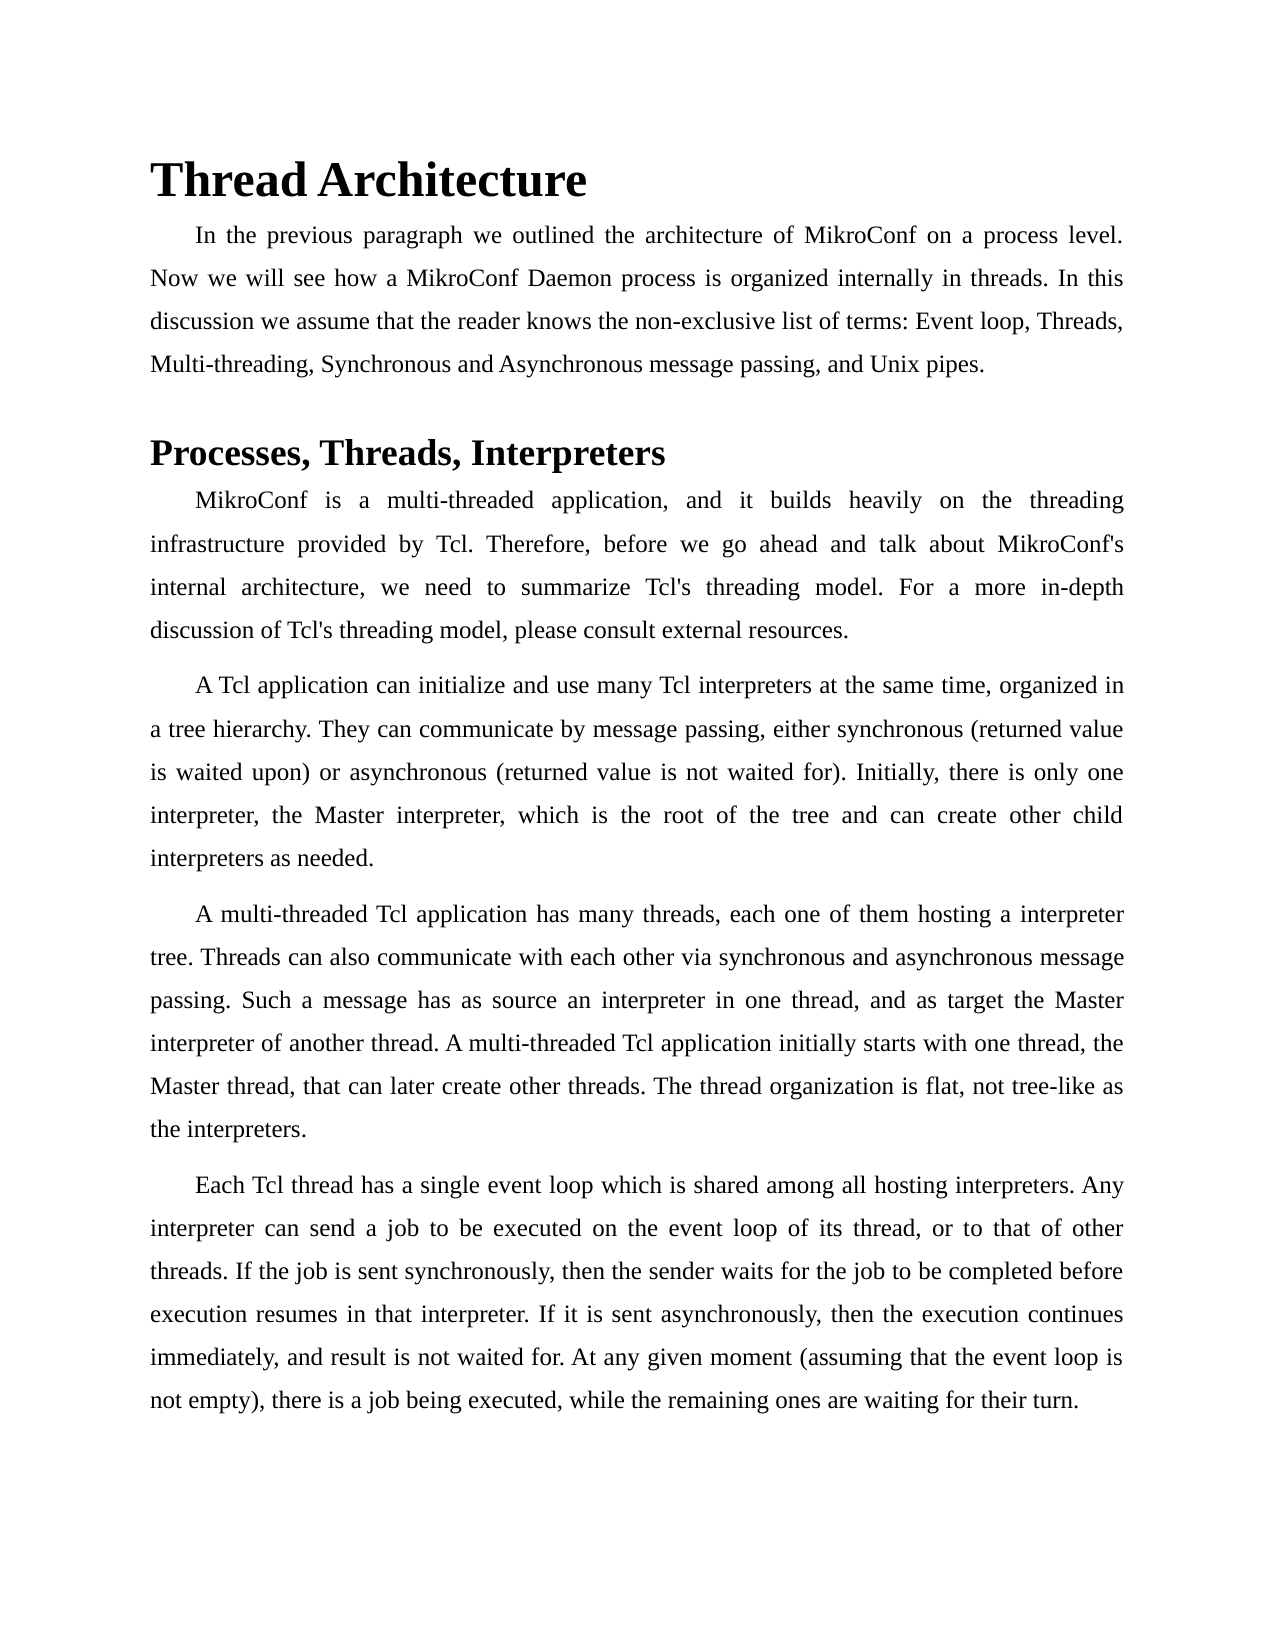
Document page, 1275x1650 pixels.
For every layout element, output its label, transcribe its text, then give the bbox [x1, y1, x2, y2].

subtitle Processes, Threads, Interpreters [150, 430, 1125, 473]
text A Tcl application can initialize and use many Tcl interpreters at the same time, organized in a tree hierarchy. They can communicate by message passing, either synchronous (returned value is waited upon) or asynchronous (returned value is not waited for). Initially, there is only one interpreter, the Master interpreter, which is the root of the tree and can create other child interpreters as needed. [150, 671, 1125, 872]
text MikroConf is a multi-threaded application, and it builds heavily on the threading infrastructure provided by Tcl. Therefore, before we go ahead and talk about MikroConf's internal architecture, we need to summarize Tcl's threading model. For a more in-depth discussion of Tcl's threading model, please consult external resources. [150, 486, 1125, 644]
text In the previous paragraph we outlined the architecture of MikroConf on a process level. Now we will see how a MikroConf Daemon process is organized internally in threads. In this discussion we assume that the reader knows the non-exclusive list of terms: Event loop, Threads, Multi-threading, Synchronous and Asynchronous message passing, and Unix pipes. [150, 220, 1125, 378]
text Each Tcl thread has a single event loop which is shared among all hosting interpreters. Any interpreter can send a job to be executed on the event loop of its thread, or to that of other threads. If the job is sent synchronously, then the sender waits for the job to be completed before execution resumes in that interpreter. If it is sent asynchronously, then the execution continues immediately, and result is not waited for. At any given moment (assuming that the event loop is not empty), there is a job being executed, while the remaining ones are waiting for their turn. [150, 1170, 1125, 1414]
subtitle Thread Architecture [150, 150, 1125, 207]
text A multi-threaded Tcl application has many threads, each one of them hosting a interpreter tree. Threads can also communicate with each other via synchronous and asynchronous message passing. Such a message has as source an interpreter in one thread, and as target the Master interpreter of another thread. A multi-threaded Tcl application initially starts with one thread, the Master thread, that can later create other threads. The thread organization is flat, not tree-like as the interpreters. [150, 899, 1125, 1143]
